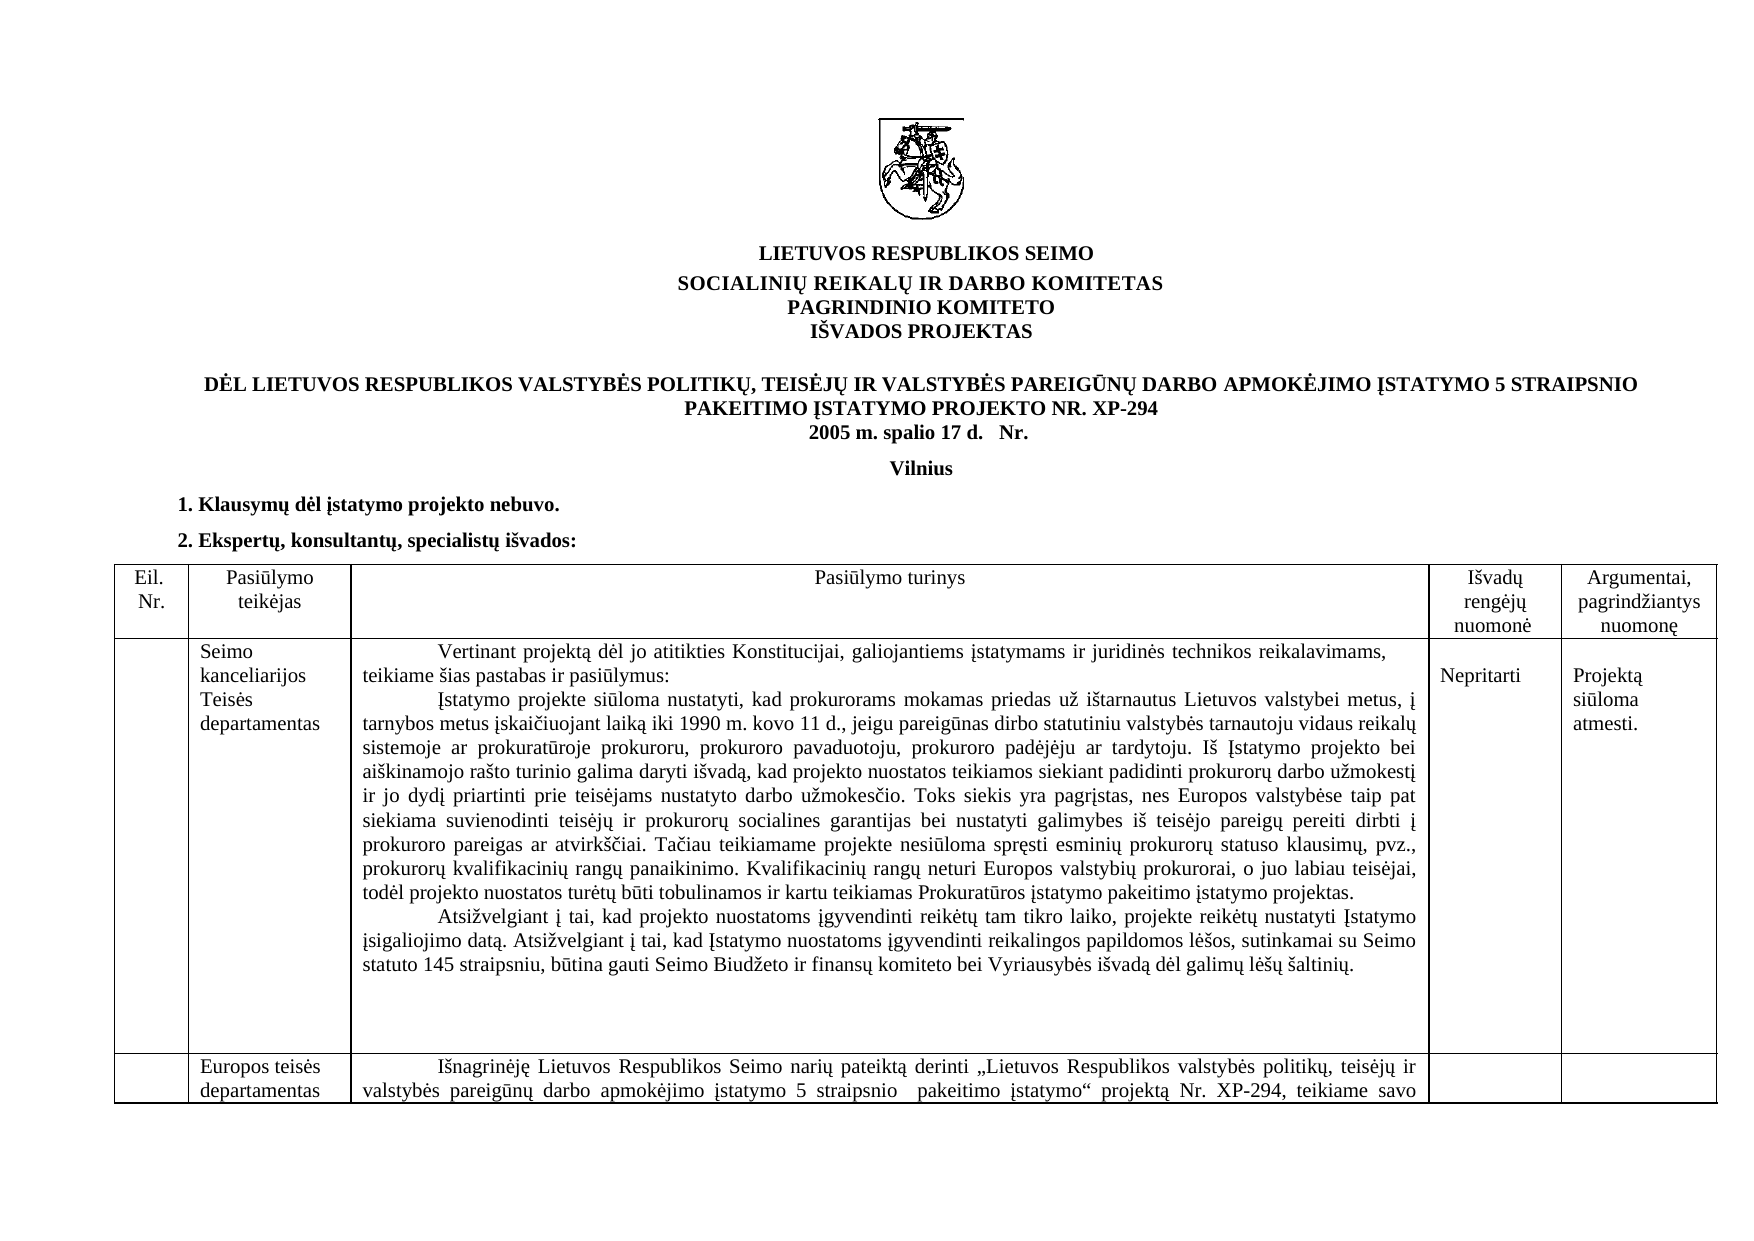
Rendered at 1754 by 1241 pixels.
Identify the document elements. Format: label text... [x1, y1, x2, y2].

table_header Eil. Nr. [115, 565, 188, 637]
table_header Argumentai, pagrindžiantys nuomonę [1562, 565, 1716, 637]
text DĖL Lietuvos Respublikos VALSTYBĖS POLITIKŲ, TEISĖJŲ IR VALSTYBĖS PAREIGŪNŲ DARBO APMOKĖJIMO ĮSTATYMO 5 STRAIPSNIO PAKEITIMO ĮSTATYMO PROJEKTO NR. XP-294 [177, 371, 1665, 419]
text 2005 m. spalio 17 d. Nr. [177, 419, 1665, 444]
table_cell [115, 1054, 188, 1102]
table_cell [1562, 1054, 1716, 1102]
text SOCIALINIŲ REIKALŲ IR DARBO KOMITETAS [177, 271, 1664, 295]
table_header Pasiūlymo teikėjas [189, 565, 350, 637]
text LIETUVOS RESPUBLIKOS SEIMO [402, 241, 1634, 264]
text 2. Ekspertų, konsultantų, specialistų išvados: [177, 528, 1665, 552]
table_header Pasiūlymo turinys [352, 565, 1428, 637]
table_cell [1430, 1054, 1561, 1102]
table_cell Nepritarti [1430, 639, 1561, 1052]
table_cell Projektą siūloma atmesti. [1562, 639, 1716, 1052]
table_cell [115, 639, 188, 1052]
table_cell Vertinant projektą dėl jo atitikties Konstitucijai, galiojantiems įstatymams ir juridinės technikos reikalavimams, teikiame šias pastabas ir pasiūlymus: Įstatymo projekte siūloma nustatyti, kad prokurorams mokamas priedas už ištarnautus Lietuvos valstybei metus, į tarnybos metus įskaičiuojant laiką iki 1990 m. kovo 11 d., jeigu pareigūnas dirbo statutiniu valstybės tarnautoju vidaus reikalų sistemoje ar prokuratūroje prokuroru, prokuroro pavaduotoju, prokuroro padėjėju ar tardytoju. Iš Įstatymo projekto bei aiškinamojo rašto turinio galima daryti išvadą, kad projekto nuostatos teikiamos siekiant padidinti prokurorų darbo užmokestį ir jo dydį priartinti prie teisėjams nustatyto darbo užmokesčio. Toks siekis yra pagrįstas, nes Europos valstybėse taip pat siekiama suvienodinti teisėjų ir prokurorų socialines garantijas bei nustatyti galimybes iš teisėjo pareigų pereiti dirbti į prokuroro pareigas ar atvirkščiai. Tačiau teikiamame projekte nesiūloma spręsti esminių prokurorų statuso klausimų, pvz., prokurorų kvalifikacinių rangų panaikinimo. Kvalifikacinių rangų neturi Europos valstybių prokurorai, o juo labiau teisėjai, todėl projekto nuostatos turėtų būti tobulinamos ir kartu teikiamas Prokuratūros įstatymo pakeitimo įstatymo projektas. Atsižvelgiant į tai, kad projekto nuostatoms įgyvendinti reikėtų tam tikro laiko, projekte reikėtų nustatyti Įstatymo įsigaliojimo datą. Atsižvelgiant į tai, kad Įstatymo nuostatoms įgyvendinti reikalingos papildomos lėšos, sutinkamai su Seimo statuto 145 straipsniu, būtina gauti Seimo Biudžeto ir finansų komiteto bei Vyriausybės išvadą dėl galimų lėšų šaltinių. [352, 639, 1428, 1052]
table_cell Seimo kanceliarijos Teisės departamentas [189, 639, 350, 1052]
text Vilnius [177, 456, 1665, 480]
table_header Išvadų rengėjų nuomonė [1430, 565, 1561, 637]
subtitle IŠVADOS PROJEKTAS [177, 319, 1665, 343]
text PAGRINDINIO KOMITETO [177, 295, 1665, 319]
table_cell Išnagrinėję Lietuvos Respublikos Seimo narių pateiktą derinti „Lietuvos Respublikos valstybės politikų, teisėjų ir valstybės pareigūnų darbo apmokėjimo įstatymo 5 straipsnio pakeitimo įstatymo“ projektą Nr. XP-294, teikiame savo [352, 1054, 1428, 1102]
text 1. Klausymų dėl įstatymo projekto nebuvo. [177, 492, 1665, 516]
table_cell Europos teisės departamentas [189, 1054, 350, 1102]
